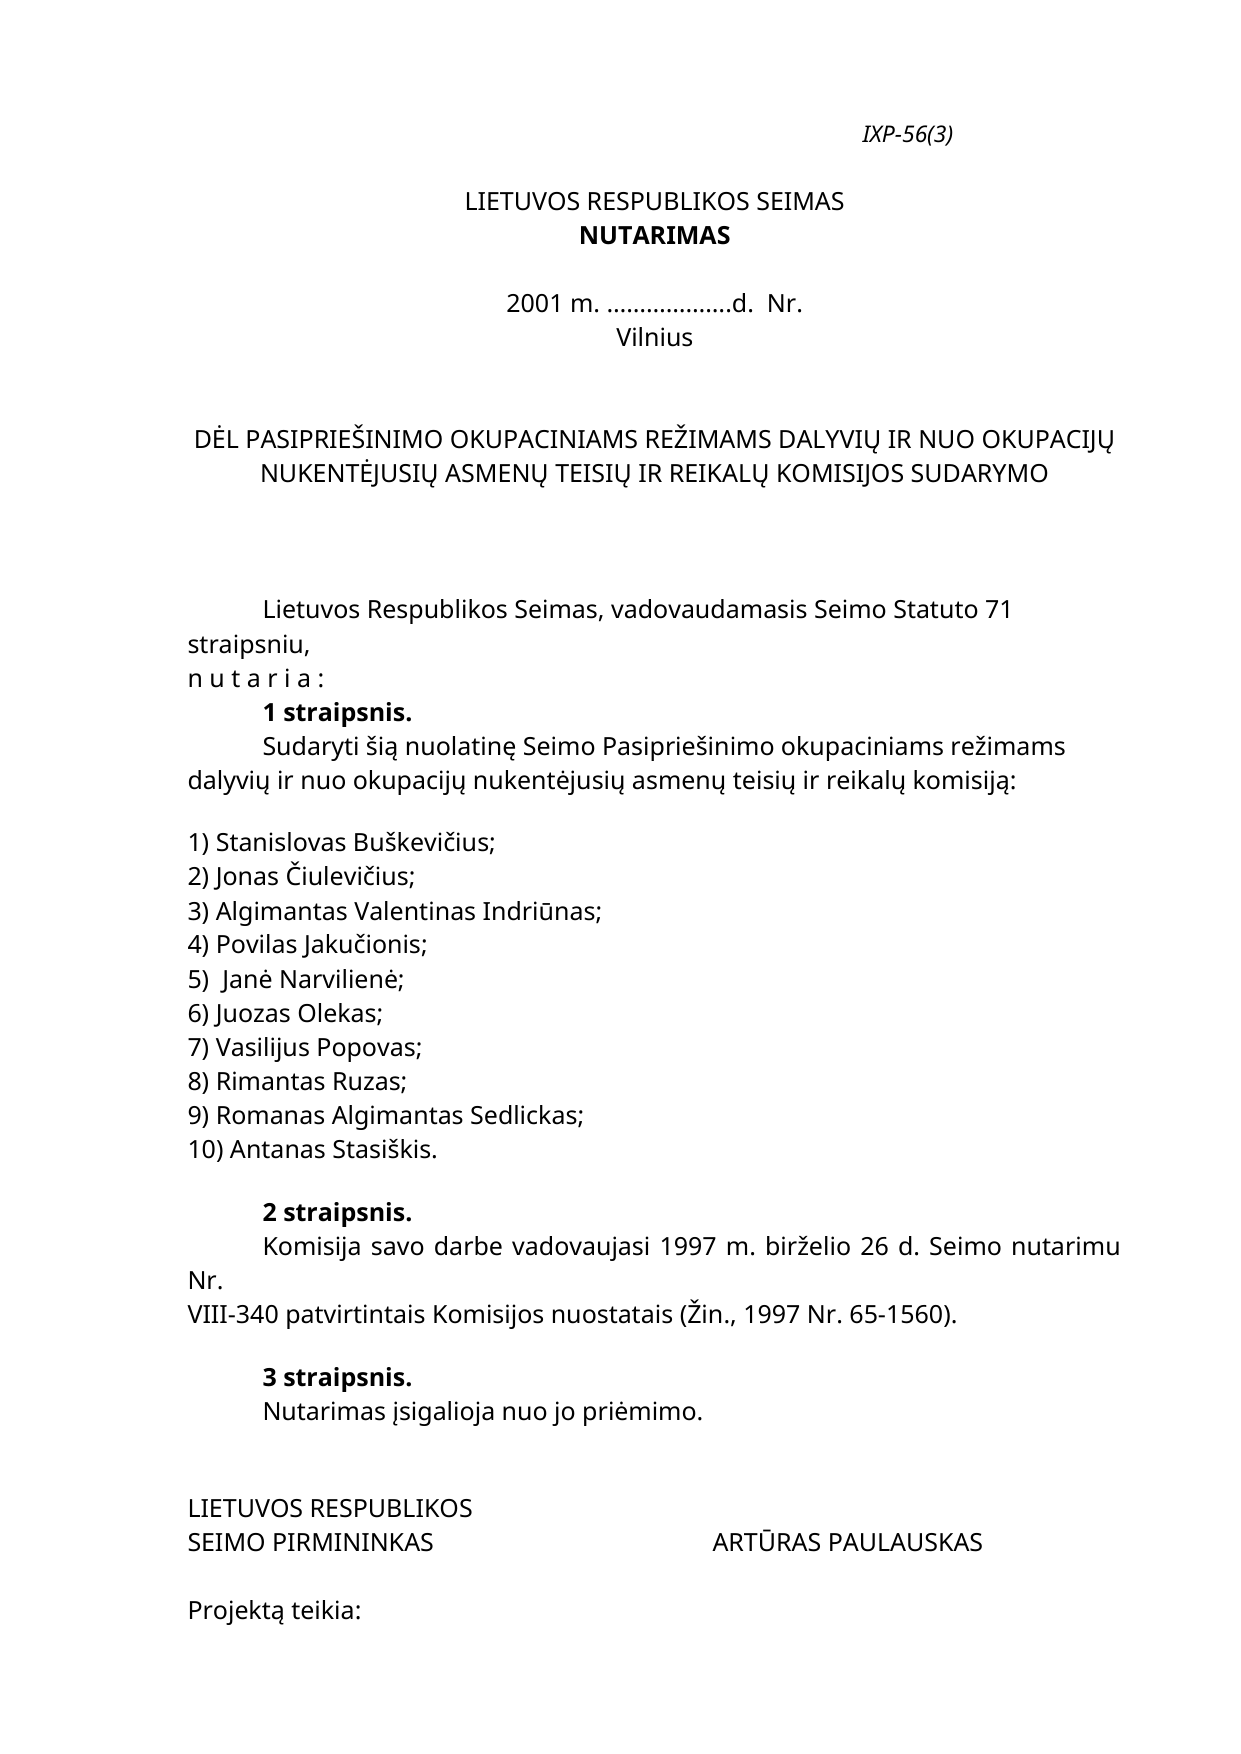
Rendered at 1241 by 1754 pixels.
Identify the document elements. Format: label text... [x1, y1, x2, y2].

text 3 straipsnis. [187, 1359, 1122, 1393]
text Vilnius [187, 320, 1122, 354]
text 4) Povilas Jakučionis; [187, 927, 1122, 961]
text LIETUVOS RESPUBLIKOS SEIMAS [187, 183, 1122, 217]
text Sudaryti šią nuolatinę Seimo Pasipriešinimo okupaciniams režimams dalyvių ir nuo okupacijų nukentėjusių asmenų teisių ir reikalų komisiją: [187, 728, 1122, 797]
text 1 straipsnis. [187, 694, 1122, 728]
text 6) Juozas Olekas; [187, 995, 1122, 1029]
text Nutarimas įsigalioja nuo jo priėmimo. [187, 1393, 1122, 1427]
text 5) Janė Narvilienė; [187, 961, 1122, 995]
text n u t a r i a : [187, 660, 1122, 694]
text IXP-56(3) [187, 118, 1122, 149]
text 1) Stanislovas Buškevičius; [187, 825, 1122, 859]
text 10) Antanas Stasiškis. [187, 1132, 1122, 1166]
text VIII-340 patvirtintais Komisijos nuostatais (Žin., 1997 Nr. 65-1560). [187, 1297, 1122, 1331]
text LIETUVOS RESPUBLIKOS [187, 1490, 1122, 1524]
text 2001 m. ……………….d. Nr. [187, 286, 1122, 320]
text NUTARIMAS [187, 217, 1122, 252]
text 9) Romanas Algimantas Sedlickas; [187, 1097, 1122, 1132]
text 8) Rimantas Ruzas; [187, 1063, 1122, 1097]
text 2 straipsnis. [187, 1194, 1122, 1228]
text 7) Vasilijus Popovas; [187, 1029, 1122, 1063]
text DĖL PASIPRIEŠINIMO OKUPACINIAMS REŽIMAMS DALYVIŲ IR NUO OKUPACIJŲ NUKENTĖJUSIŲ ASMENŲ TEISIŲ IR REIKALŲ KOMISIJOS SUDARYMO [187, 422, 1122, 490]
text 3) Algimantas Valentinas Indriūnas; [187, 893, 1122, 927]
text SEIMO PIRMININKAS ARTŪRAS PAULAUSKAS [187, 1524, 1122, 1558]
text Projektą teikia: [187, 1592, 1122, 1627]
text Lietuvos Respublikos Seimas, vadovaudamasis Seimo Statuto 71 straipsniu, [187, 592, 1122, 660]
text Komisija savo darbe vadovaujasi 1997 m. birželio 26 d. Seimo nutarimu Nr. [187, 1228, 1122, 1297]
text 2) Jonas Čiulevičius; [187, 859, 1122, 893]
